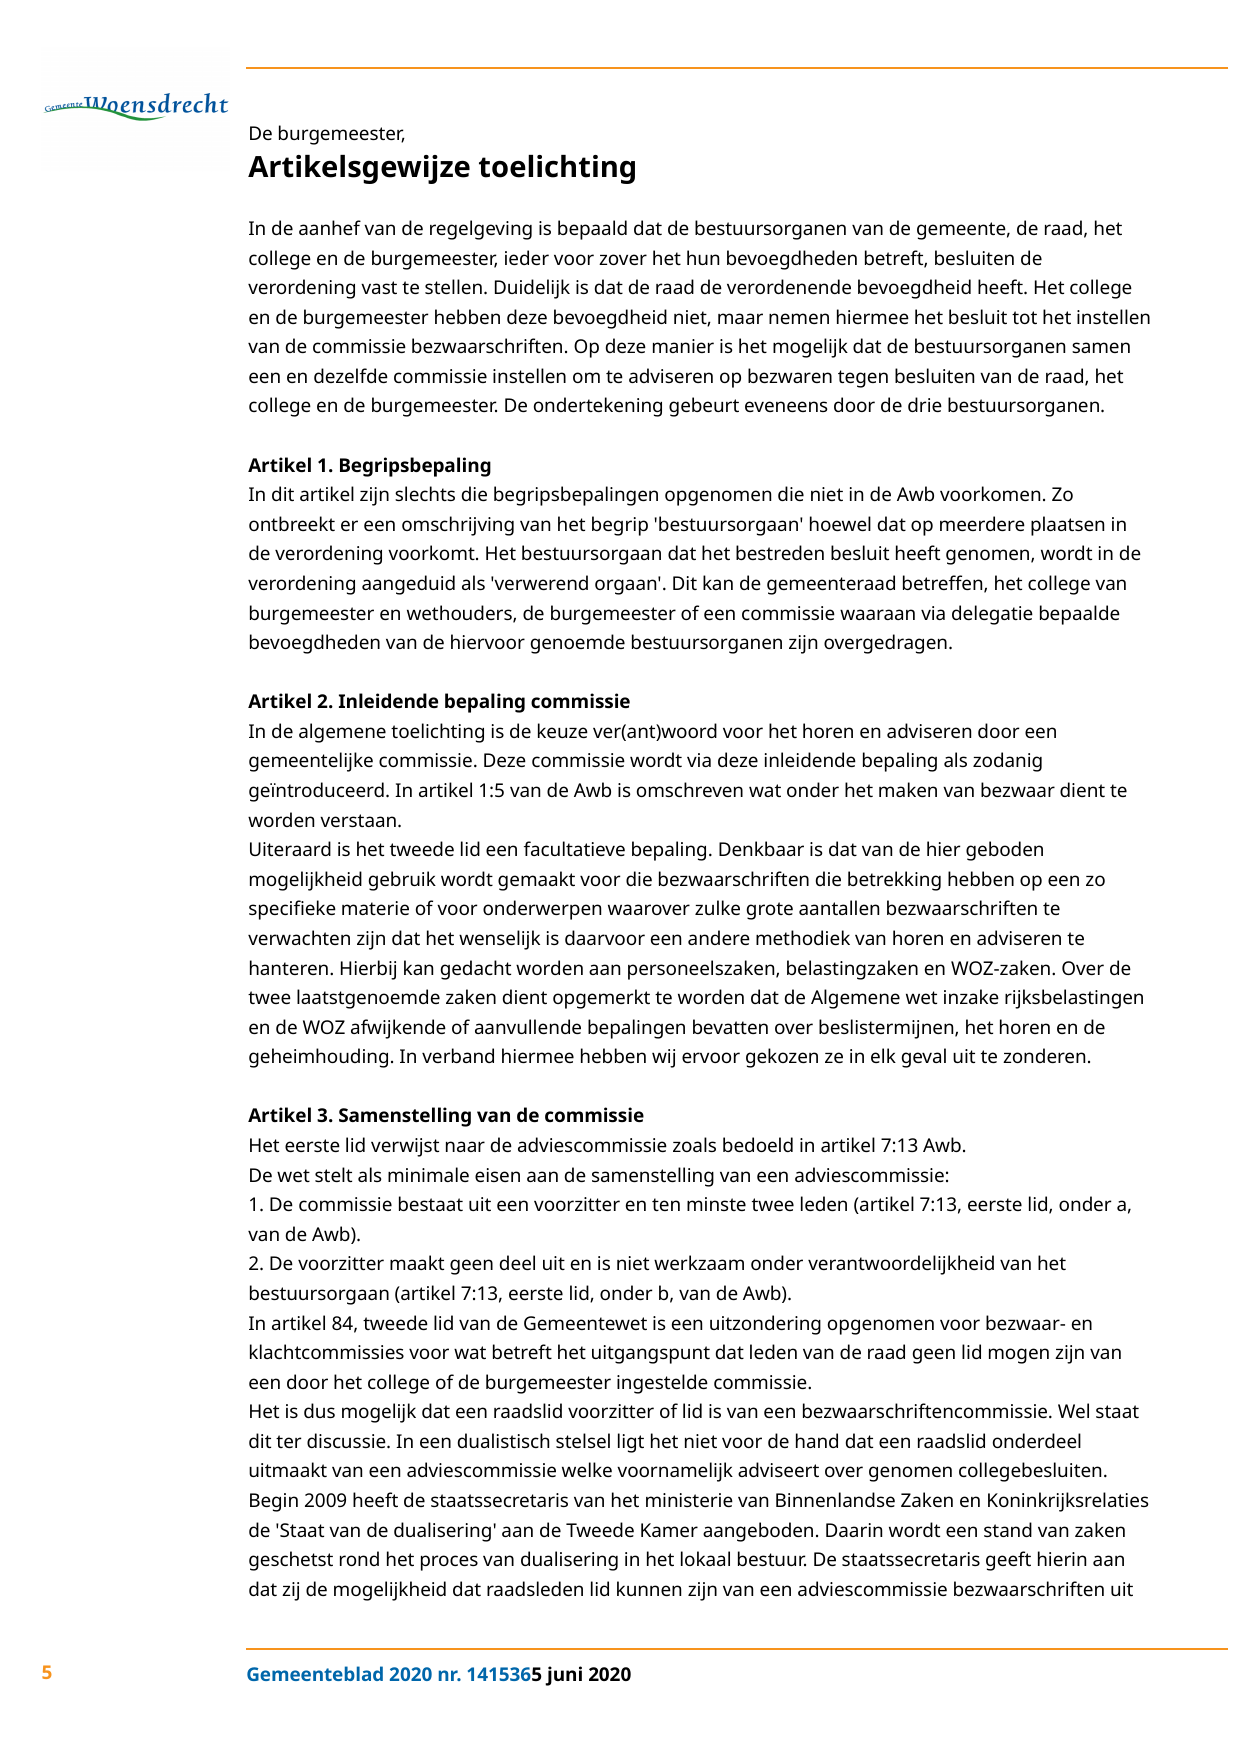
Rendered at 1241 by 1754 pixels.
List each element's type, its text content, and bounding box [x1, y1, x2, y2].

text Het is dus mogelijk dat een raadslid voorzitter of lid is van een bezwaarschriftencommissie. Wel staat dit ter discussie. In een dualistisch stelsel ligt het niet voor de hand dat een raadslid onderdeel uitmaakt van een adviescommissie welke voornamelijk adviseert over genomen collegebesluiten. Begin 2009 heeft de staatssecretaris van het ministerie van Binnenlandse Zaken en Koninkrijksrelaties de 'Staat van de dualisering' aan de Tweede Kamer aangeboden. Daarin wordt een stand van zaken geschetst rond het proces van dualisering in het lokaal bestuur. De staatssecretaris geeft hierin aan dat zij de mogelijkheid dat raadsleden lid kunnen zijn van een adviescommissie bezwaarschriften uit [248, 1398, 1152, 1602]
text In artikel 84, tweede lid van de Gemeentewet is een uitzondering opgenomen voor bezwaar- en klachtcommissies voor wat betreft het uitgangspunt dat leden van de raad geen lid mogen zijn van een door het college of de burgemeester ingestelde commissie. [248, 1310, 1152, 1394]
text In dit artikel zijn slechts die begripsbepalingen opgenomen die niet in de Awb voorkomen. Zo ontbreekt er een omschrijving van het begrip 'bestuursorgaan' hoewel dat op meerdere plaatsen in de verordening voorkomt. Het bestuursorgaan dat het bestreden besluit heeft genomen, wordt in de verordening aangeduid als 'verwerend orgaan'. Dit kan de gemeenteraad betreffen, het college van burgemeester en wethouders, de burgemeester of een commissie waaraan via delegatie bepaalde bevoegdheden van de hiervoor genoemde bestuursorganen zijn overgedragen. [248, 481, 1152, 655]
text Uiteraard is het tweede lid een facultatieve bepaling. Denkbaar is dat van de hier geboden mogelijkheid gebruik wordt gemaakt voor die bezwaarschriften die betrekking hebben op een zo specifieke materie of voor onderwerpen waarover zulke grote aantallen bezwaarschriften te verwachten zijn dat het wenselijk is daarvoor een andere methodiek van horen en adviseren te hanteren. Hierbij kan gedacht worden aan personeelszaken, belastingzaken en WOZ-zaken. Over de twee laatstgenoemde zaken dient opgemerkt te worden dat de Algemene wet inzake rijksbelastingen en de WOZ afwijkende of aanvullende bepalingen bevatten over beslistermijnen, het horen en de geheimhouding. In verband hiermee hebben wij ervoor gekozen ze in elk geval uit te zonderen. [248, 836, 1152, 1069]
text De burgemeester, [248, 121, 1152, 146]
text Artikelsgewijze toelichting [248, 146, 1152, 186]
text Het eerste lid verwijst naar de adviescommissie zoals bedoeld in artikel 7:13 Awb. [248, 1132, 1152, 1158]
text Artikel 1. Begripsbepaling [248, 452, 1152, 477]
text De wet stelt als minimale eisen aan de samenstelling van een adviescommissie: [248, 1162, 1152, 1187]
text In de algemene toelichting is de keuze ver(ant)woord voor het horen en adviseren door een gemeentelijke commissie. Deze commissie wordt via deze inleidende bepaling als zodanig geïntroduceerd. In artikel 1:5 van de Awb is omschreven wat onder het maken van bezwaar dient te worden verstaan. [248, 718, 1152, 832]
text Artikel 3. Samenstelling van de commissie [248, 1103, 1152, 1128]
text 1. De commissie bestaat uit een voorzitter en ten minste twee leden (artikel 7:13, eerste lid, onder a, van de Awb). [248, 1191, 1152, 1247]
text In de aanhef van de regelgeving is bepaald dat de bestuursorganen van de gemeente, de raad, het college en de burgemeester, ieder voor zover het hun bevoegdheden betreft, besluiten de verordening vast te stellen. Duidelijk is dat de raad de verordenende bevoegdheid heeft. Het college en de burgemeester hebben deze bevoegdheid niet, maar nemen hiermee het besluit tot het instellen van de commissie bezwaarschriften. Op deze manier is het mogelijk dat de bestuursorganen samen een en dezelfde commissie instellen om te adviseren op bezwaren tegen besluiten van de raad, het college en de burgemeester. De ondertekening gebeurt eveneens door de drie bestuursorganen. [248, 215, 1152, 418]
picture [41, 47, 231, 172]
text Artikel 2. Inleidende bepaling commissie [248, 688, 1152, 714]
text 2. De voorzitter maakt geen deel uit en is niet werkzaam onder verantwoordelijkheid van het bestuursorgaan (artikel 7:13, eerste lid, onder b, van de Awb). [248, 1251, 1152, 1306]
